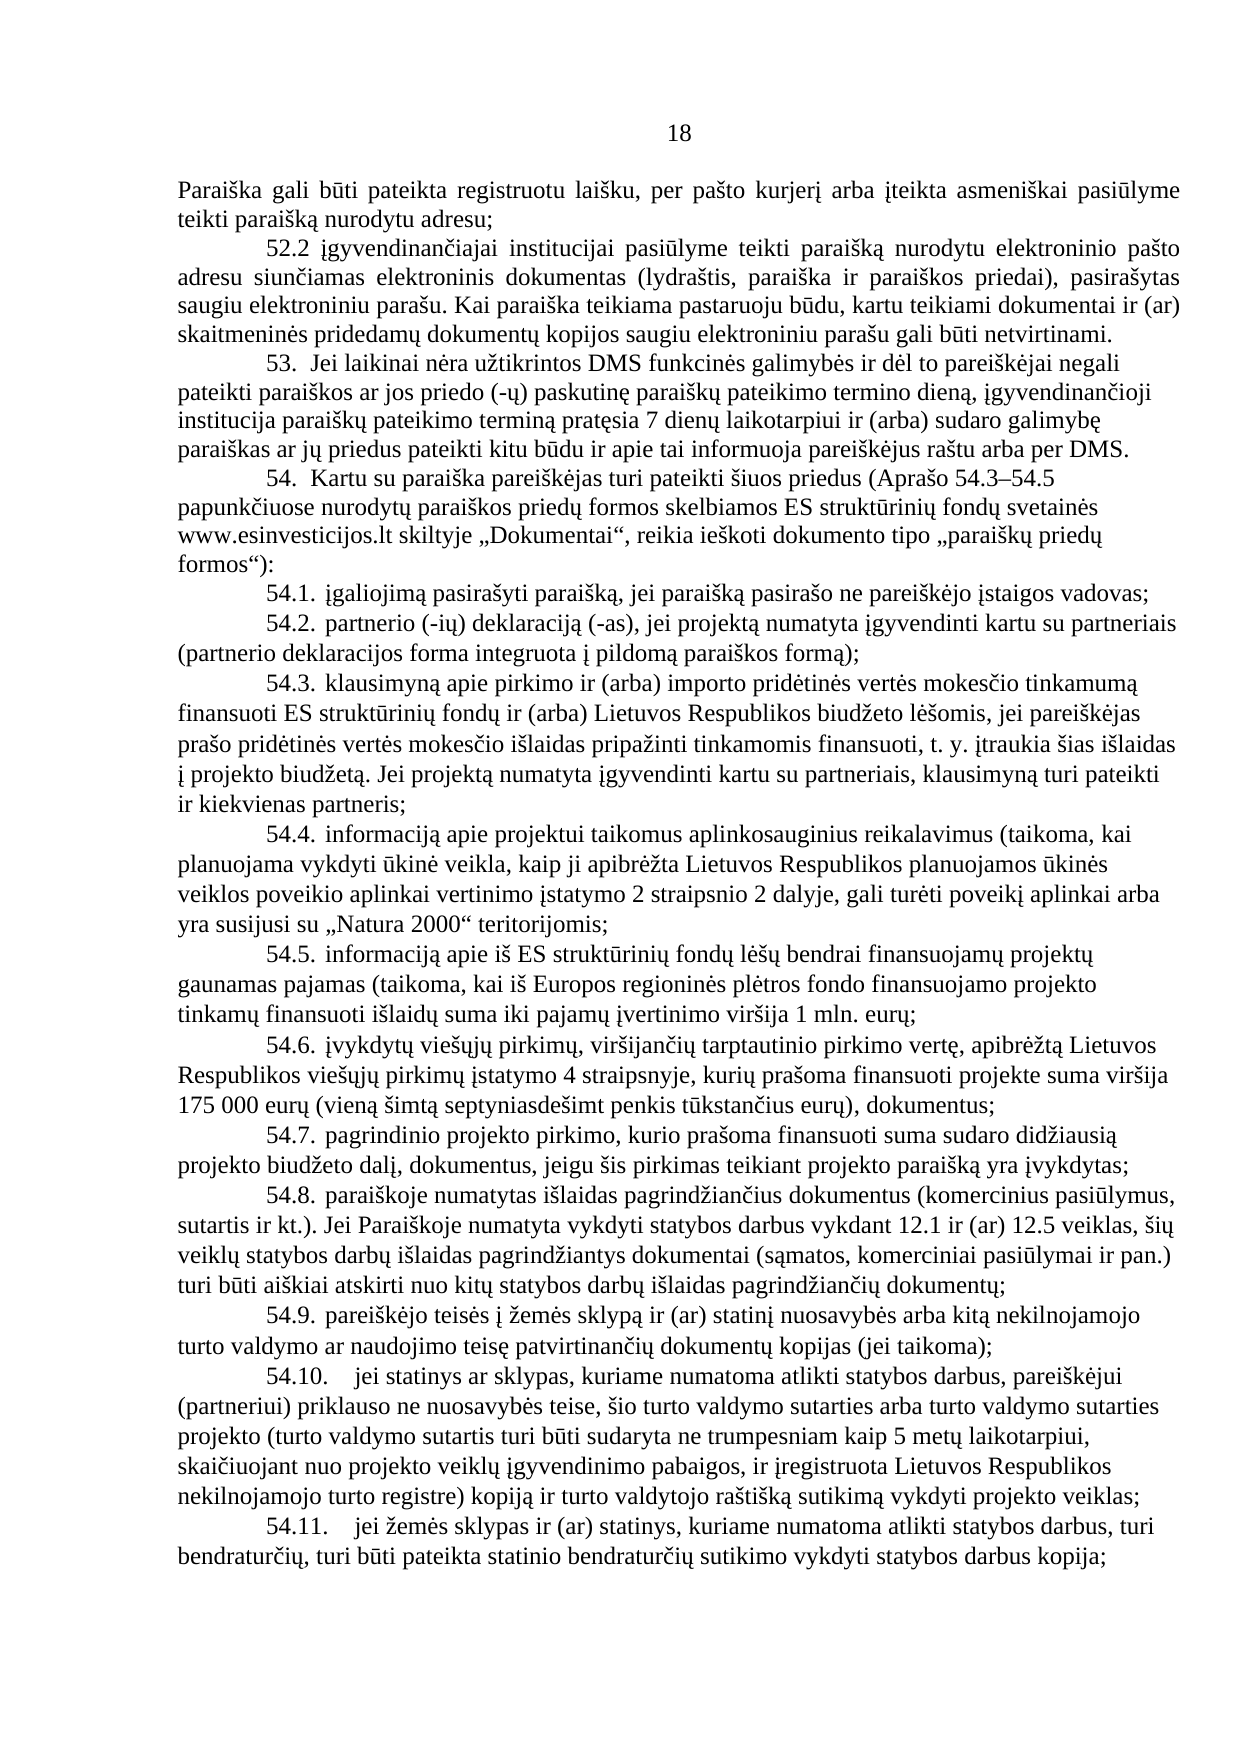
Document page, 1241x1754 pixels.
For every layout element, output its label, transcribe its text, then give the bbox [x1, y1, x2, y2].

text 54.5. informaciją apie iš ES struktūrinių fondų lėšų bendrai finansuojamų projektų gaunamas pajamas (taikoma, kai iš Europos regioninės plėtros fondo finansuojamo projekto tinkamų finansuoti išlaidų suma iki pajamų įvertinimo viršija 1 mln. eurų; [177, 939, 1181, 1028]
text 54.9. pareiškėjo teisės į žemės sklypą ir (ar) statinį nuosavybės arba kitą nekilnojamojo turto valdymo ar naudojimo teisę patvirtinančių dokumentų kopijas (jei taikoma); [177, 1301, 1181, 1359]
text 54.4. informaciją apie projektui taikomus aplinkosauginius reikalavimus (taikoma, kai planuojama vykdyti ūkinė veikla, kaip ji apibrėžta Lietuvos Respublikos planuojamos ūkinės veiklos poveikio aplinkai vertinimo įstatymo 2 straipsnio 2 dalyje, gali turėti poveikį aplinkai arba yra susijusi su „Natura 2000“ teritorijomis; [177, 819, 1181, 938]
text 54.7. pagrindinio projekto pirkimo, kurio prašoma finansuoti suma sudaro didžiausią projekto biudžeto dalį, dokumentus, jeigu šis pirkimas teikiant projekto paraišką yra įvykdytas; [177, 1120, 1181, 1179]
text 54.1. įgaliojimą pasirašyti paraišką, jei paraišką pasirašo ne pareiškėjo įstaigos vadovas; [177, 578, 1181, 607]
text 54.8. paraiškoje numatytas išlaidas pagrindžiančius dokumentus (komercinius pasiūlymus, sutartis ir kt.). Jei Paraiškoje numatyta vykdyti statybos darbus vykdant 12.1 ir (ar) 12.5 veiklas, šių veiklų statybos darbų išlaidas pagrindžiantys dokumentai (sąmatos, komerciniai pasiūlymai ir pan.) turi būti aiškiai atskirti nuo kitų statybos darbų išlaidas pagrindžiančių dokumentų; [177, 1180, 1181, 1299]
text 54.3. klausimyną apie pirkimo ir (arba) importo pridėtinės vertės mokesčio tinkamumą finansuoti ES struktūrinių fondų ir (arba) Lietuvos Respublikos biudžeto lėšomis, jei pareiškėjas prašo pridėtinės vertės mokesčio išlaidas pripažinti tinkamomis finansuoti, t. y. įtraukia šias išlaidas į projekto biudžetą. Jei projektą numatyta įgyvendinti kartu su partneriais, klausimyną turi pateikti ir kiekvienas partneris; [177, 668, 1181, 818]
text 54.2. partnerio (-ių) deklaraciją (-as), jei projektą numatyta įgyvendinti kartu su partneriais (partnerio deklaracijos forma integruota į pildomą paraiškos formą); [177, 608, 1181, 667]
text 53. Jei laikinai nėra užtikrintos DMS funkcinės galimybės ir dėl to pareiškėjai negali pateikti paraiškos ar jos priedo (-ų) paskutinę paraiškų pateikimo termino dieną, įgyvendinančioji institucija paraiškų pateikimo terminą pratęsia 7 dienų laikotarpiui ir (arba) sudaro galimybę paraiškas ar jų priedus pateikti kitu būdu ir apie tai informuoja pareiškėjus raštu arba per DMS. [177, 348, 1181, 463]
text 54.10. jei statinys ar sklypas, kuriame numatoma atlikti statybos darbus, pareiškėjui (partneriui) priklauso ne nuosavybės teise, šio turto valdymo sutarties arba turto valdymo sutarties projekto (turto valdymo sutartis turi būti sudaryta ne trumpesniam kaip 5 metų laikotarpiui, skaičiuojant nuo projekto veiklų įgyvendinimo pabaigos, ir įregistruota Lietuvos Respublikos nekilnojamojo turto registre) kopiją ir turto valdytojo raštišką sutikimą vykdyti projekto veiklas; [177, 1361, 1181, 1510]
text 54.6. įvykdytų viešųjų pirkimų, viršijančių tarptautinio pirkimo vertę, apibrėžtą Lietuvos Respublikos viešųjų pirkimų įstatymo 4 straipsnyje, kurių prašoma finansuoti projekte suma viršija 175 000 eurų (vieną šimtą septyniasdešimt penkis tūkstančius eurų), dokumentus; [177, 1030, 1181, 1119]
text 52.2 įgyvendinančiajai institucijai pasiūlyme teikti paraišką nurodytu elektroninio pašto adresu siunčiamas elektroninis dokumentas (lydraštis, paraiška ir paraiškos priedai), pasirašytas saugiu elektroniniu parašu. Kai paraiška teikiama pastaruoju būdu, kartu teikiami dokumentai ir (ar) skaitmeninės pridedamų dokumentų kopijos saugiu elektroniniu parašu gali būti netvirtinami. [177, 233, 1181, 348]
text Paraiška gali būti pateikta registruotu laišku, per pašto kurjerį arba įteikta asmeniškai pasiūlyme teikti paraišką nurodytu adresu; [177, 176, 1181, 233]
text 54.11. jei žemės sklypas ir (ar) statinys, kuriame numatoma atlikti statybos darbus, turi bendraturčių, turi būti pateikta statinio bendraturčių sutikimo vykdyti statybos darbus kopija; [177, 1511, 1181, 1570]
text 54. Kartu su paraiška pareiškėjas turi pateikti šiuos priedus (Aprašo 54.3–54.5 papunkčiuose nurodytų paraiškos priedų formos skelbiamos ES struktūrinių fondų svetainės www.esinvesticijos.lt skiltyje „Dokumentai“, reikia ieškoti dokumento tipo „paraiškų priedų formos“): [177, 463, 1181, 578]
